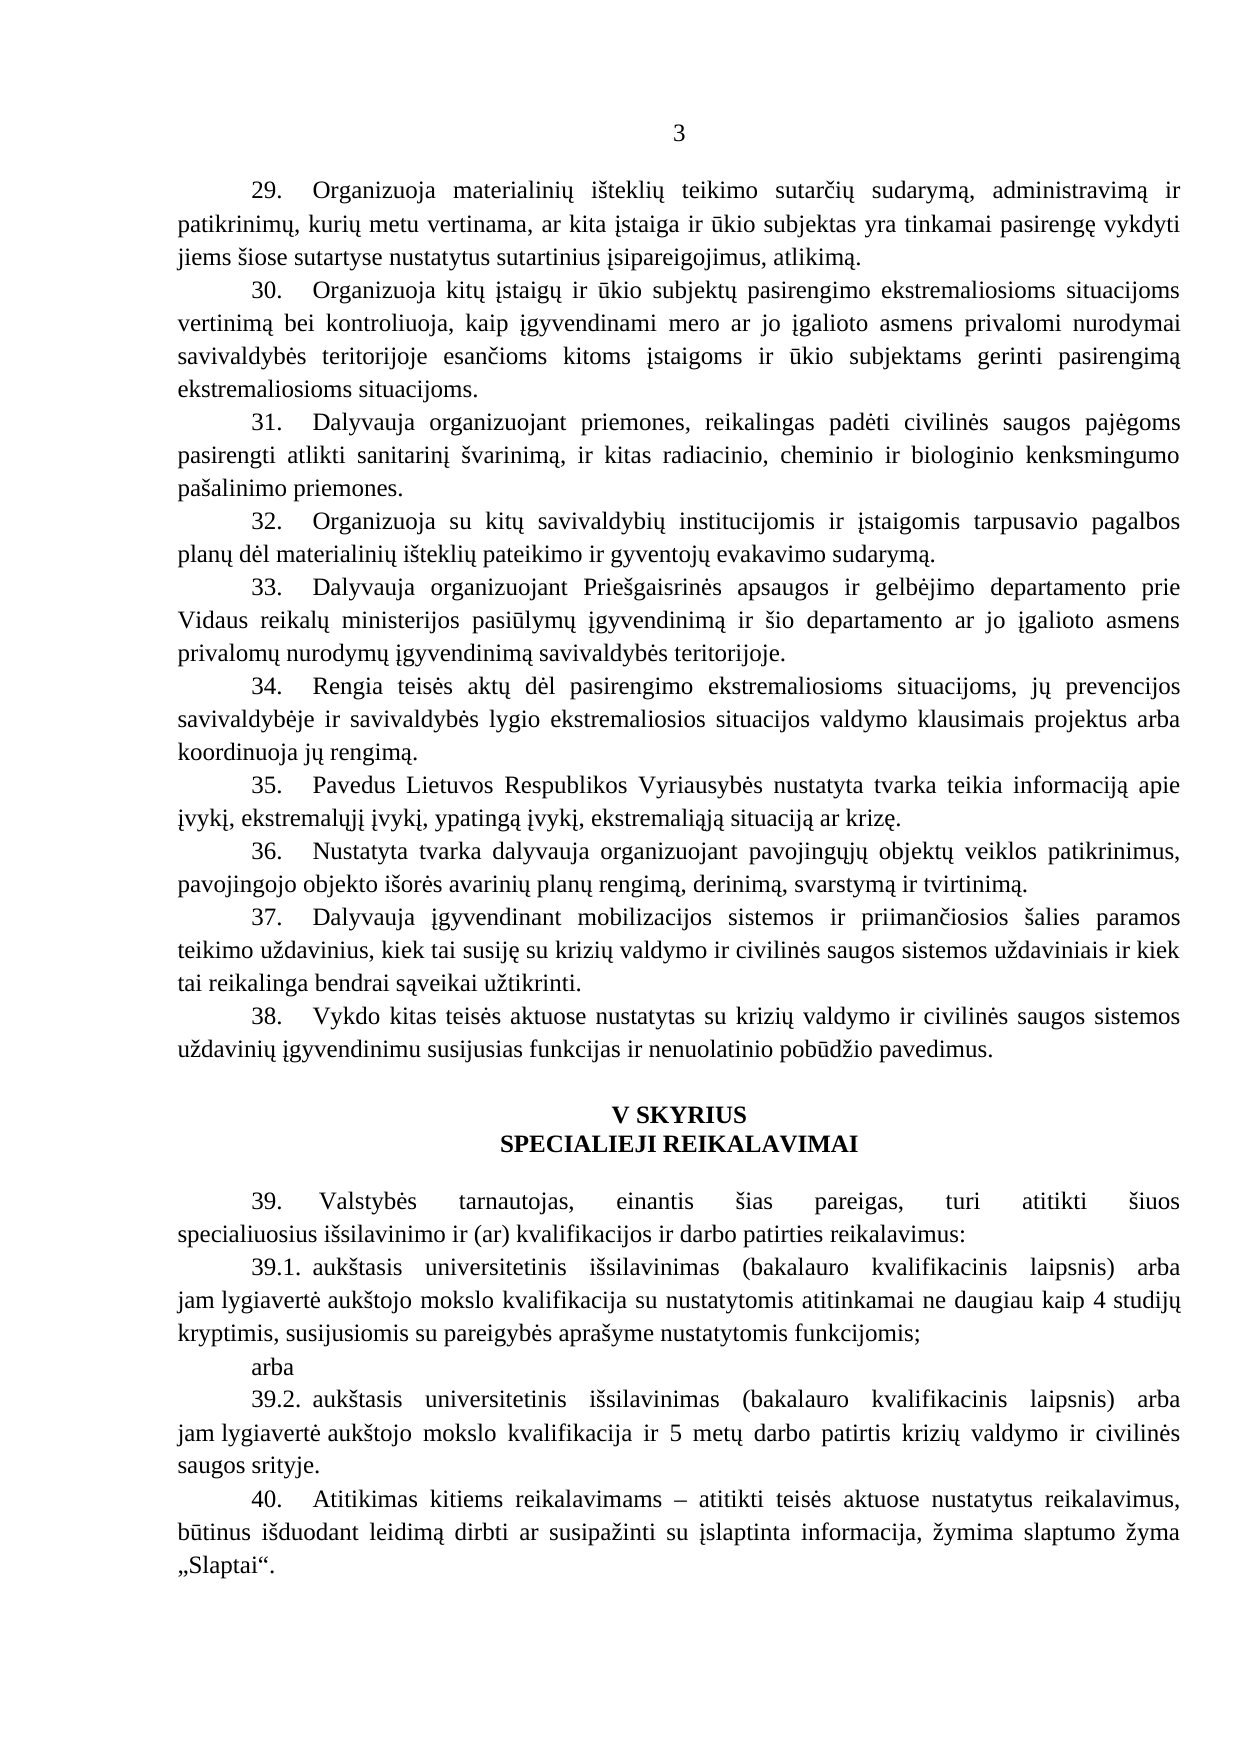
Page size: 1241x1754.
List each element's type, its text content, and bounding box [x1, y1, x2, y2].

text 30. Organizuoja kitų įstaigų ir ūkio subjektų pasirengimo ekstremaliosioms situacijoms vertinimą bei kontroliuoja, kaip įgyvendinami mero ar jo įgalioto asmens privalomi nurodymai savivaldybės teritorijoje esančioms kitoms įstaigoms ir ūkio subjektams gerinti pasirengimą ekstremaliosioms situacijoms. [177, 275, 1181, 402]
text SPECIALIEJI REIKALAVIMAI [177, 1129, 1181, 1158]
text arba [251, 1352, 1181, 1380]
text 29. Organizuoja materialinių išteklių teikimo sutarčių sudarymą, administravimą ir patikrinimų, kurių metu vertinama, ar kita įstaiga ir ūkio subjektas yra tinkamai pasirengę vykdyti jiems šiose sutartyse nustatytus sutartinius įsipareigojimus, atlikimą. [177, 176, 1181, 270]
text 39.1. aukštasis universitetinis išsilavinimas (bakalauro kvalifikacinis laipsnis) arba jam lygiavertė aukštojo mokslo kvalifikacija su nustatytomis atitinkamai ne daugiau kaip 4 studijų kryptimis, susijusiomis su pareigybės aprašyme nustatytomis funkcijomis; [177, 1252, 1181, 1347]
text 38. Vykdo kitas teisės aktuose nustatytas su krizių valdymo ir civilinės saugos sistemos uždavinių įgyvendinimu susijusias funkcijas ir nenuolatinio pobūdžio pavedimus. [177, 1001, 1181, 1063]
text 32. Organizuoja su kitų savivaldybių institucijomis ir įstaigomis tarpusavio pagalbos planų dėl materialinių išteklių pateikimo ir gyventojų evakavimo sudarymą. [177, 506, 1181, 568]
text 39. Valstybės tarnautojas, einantis šias pareigas, turi atitikti šiuos specialiuosius išsilavinimo ir (ar) kvalifikacijos ir darbo patirties reikalavimus: [177, 1186, 1181, 1248]
text 31. Dalyvauja organizuojant priemones, reikalingas padėti civilinės saugos pajėgoms pasirengti atlikti sanitarinį švarinimą, ir kitas radiacinio, cheminio ir biologinio kenksmingumo pašalinimo priemones. [177, 407, 1181, 502]
text V SKYRIUS [177, 1100, 1181, 1129]
text 33. Dalyvauja organizuojant Priešgaisrinės apsaugos ir gelbėjimo departamento prie Vidaus reikalų ministerijos pasiūlymų įgyvendinimą ir šio departamento ar jo įgalioto asmens privalomų nurodymų įgyvendinimą savivaldybės teritorijoje. [177, 572, 1181, 667]
text 35. Pavedus Lietuvos Respublikos Vyriausybės nustatyta tvarka teikia informaciją apie įvykį, ekstremalųjį įvykį, ypatingą įvykį, ekstremaliąją situaciją ar krizę. [177, 770, 1181, 832]
text 34. Rengia teisės aktų dėl pasirengimo ekstremaliosioms situacijoms, jų prevencijos savivaldybėje ir savivaldybės lygio ekstremaliosios situacijos valdymo klausimais projektus arba koordinuoja jų rengimą. [177, 671, 1181, 766]
text 39.2. aukštasis universitetinis išsilavinimas (bakalauro kvalifikacinis laipsnis) arba jam lygiavertė aukštojo mokslo kvalifikacija ir 5 metų darbo patirtis krizių valdymo ir civilinės saugos srityje. [177, 1384, 1181, 1479]
text 36. Nustatyta tvarka dalyvauja organizuojant pavojingųjų objektų veiklos patikrinimus, pavojingojo objekto išorės avarinių planų rengimą, derinimą, svarstymą ir tvirtinimą. [177, 836, 1181, 898]
text 40. Atitikimas kitiems reikalavimams – atitikti teisės aktuose nustatytus reikalavimus, būtinus išduodant leidimą dirbti ar susipažinti su įslaptinta informacija, žymima slaptumo žyma „Slaptai“. [177, 1484, 1181, 1578]
text 37. Dalyvauja įgyvendinant mobilizacijos sistemos ir priimančiosios šalies paramos teikimo uždavinius, kiek tai susiję su krizių valdymo ir civilinės saugos sistemos uždaviniais ir kiek tai reikalinga bendrai sąveikai užtikrinti. [177, 902, 1181, 997]
